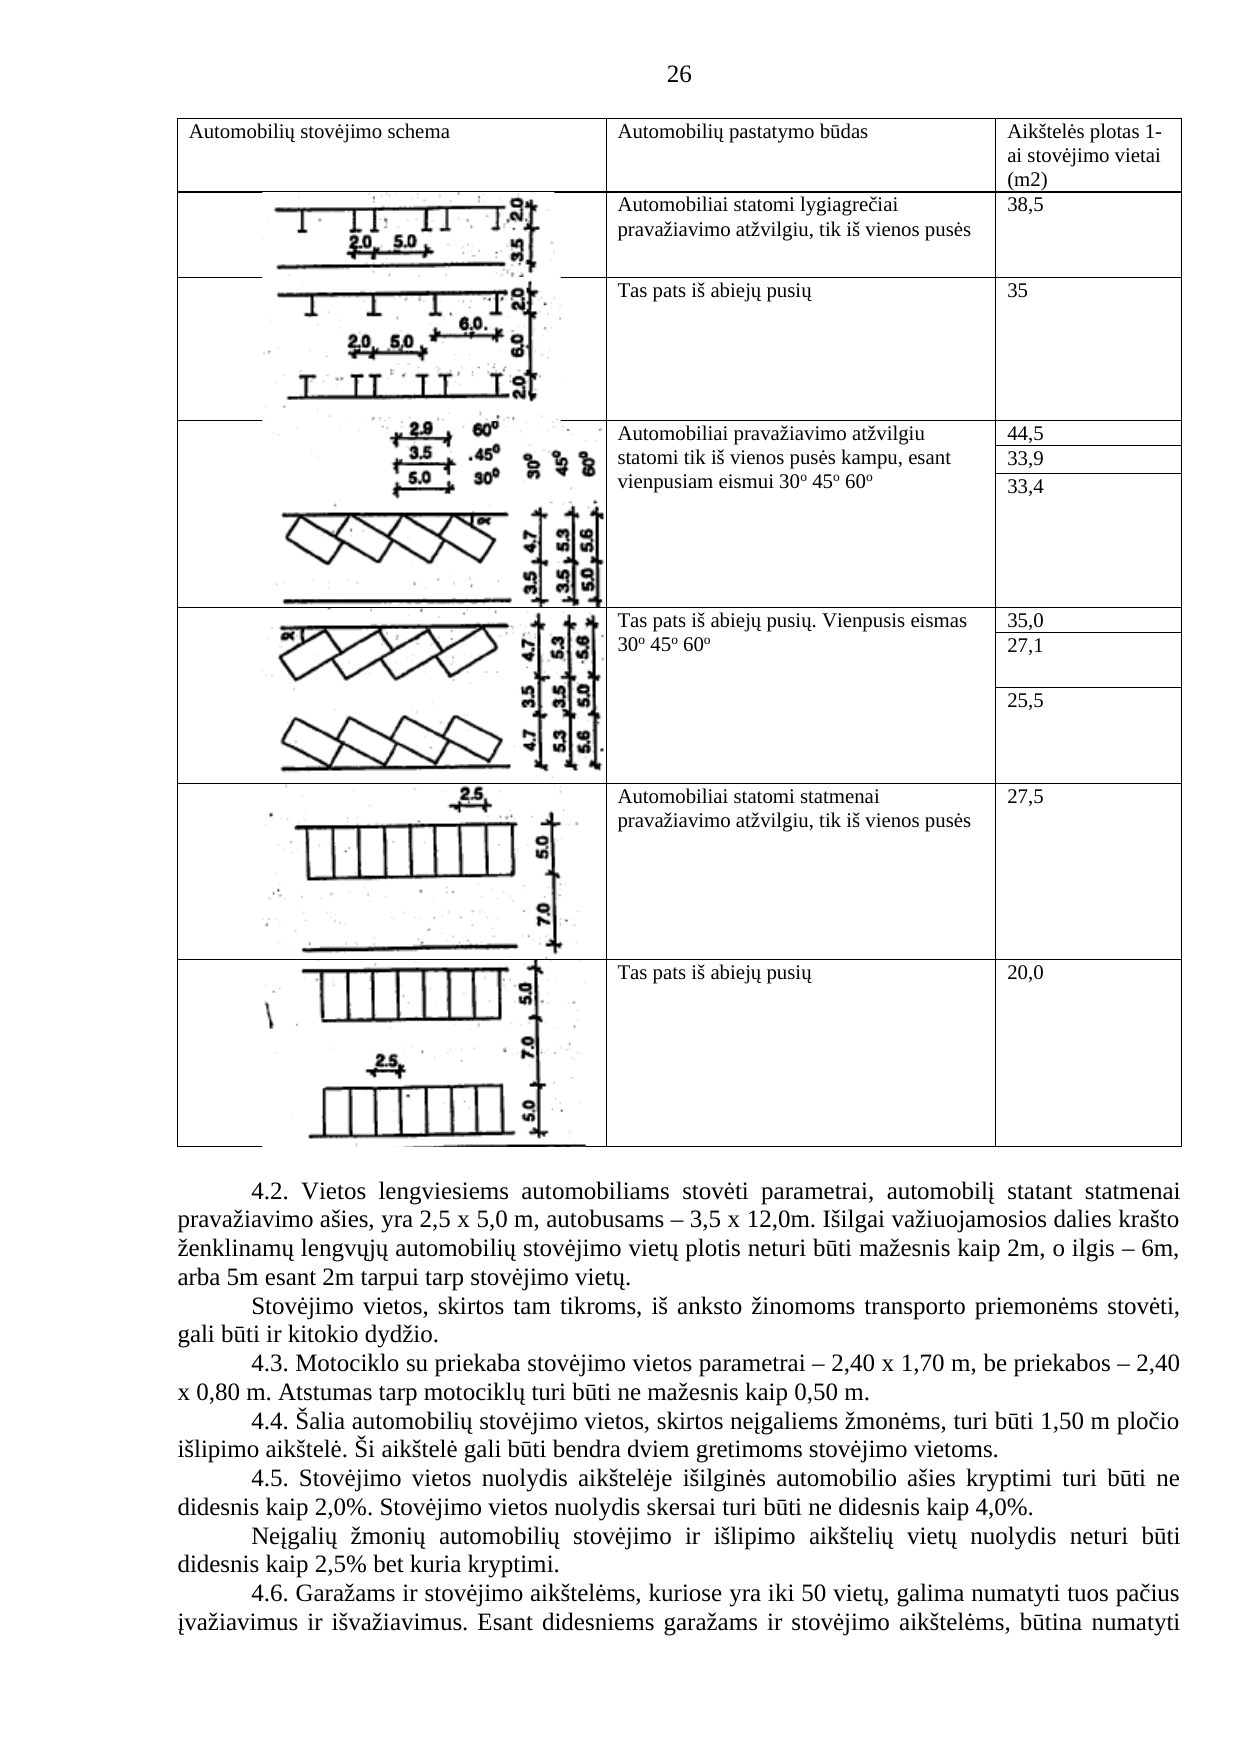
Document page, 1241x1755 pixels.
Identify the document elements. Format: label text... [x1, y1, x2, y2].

table_header Automobilių pastatymo būdas [607, 119, 995, 191]
table_cell [178, 421, 262, 607]
table_cell [178, 608, 262, 783]
table_cell 20,0 [996, 960, 1181, 1146]
table_cell Automobiliai statomi lygiagrečiai pravažiavimo atžvilgiu, tik iš vienos pusės [607, 193, 995, 277]
table_cell Tas pats iš abiejų pusių [607, 960, 995, 1146]
table_cell [555, 193, 606, 277]
table_cell 27,1 [996, 633, 1181, 687]
text Stovėjimo vietos, skirtos tam tikroms, iš anksto žinomoms transporto priemonėms stovėti, gali būti ir kitokio dydžio. [177, 1291, 1181, 1348]
text 4.3. Motociklo su priekaba stovėjimo vietos parametrai – 2,40 x 1,70 m, be priekabos – 2,40 x 0,80 m. Atstumas tarp motociklų turi būti ne mažesnis kaip 0,50 m. [177, 1348, 1181, 1406]
table_cell [178, 193, 262, 277]
text 4.4. Šalia automobilių stovėjimo vietos, skirtos neįgaliems žmonėms, turi būti 1,50 m pločio išlipimo aikštelė. Ši aikštelė gali būti bendra dviem gretimoms stovėjimo vietoms. [177, 1406, 1181, 1463]
table_cell Tas pats iš abiejų pusių. Vienpusis eismas 30o 45o 60o [607, 608, 995, 783]
table_cell 33,4 [996, 474, 1181, 607]
table_header Aikštelės plotas 1-ai stovėjimo vietai (m2) [996, 119, 1181, 191]
table_cell 38,5 [996, 193, 1181, 277]
table_header Automobilių stovėjimo schema [178, 119, 606, 191]
table_cell Automobiliai statomi statmenai pravažiavimo atžvilgiu, tik iš vienos pusės [607, 784, 995, 959]
text 4.2. Vietos lengviesiems automobiliams stovėti parametrai, automobilį statant statmenai pravažiavimo ašies, yra 2,5 x 5,0 m, autobusams – 3,5 x 12,0m. Išilgai važiuojamosios dalies krašto ženklinamų lengvųjų automobilių stovėjimo vietų plotis neturi būti mažesnis kaip 2m, o ilgis – 6m, arba 5m esant 2m tarpui tarp stovėjimo vietų. [177, 1176, 1181, 1291]
table_cell 35,0 [996, 608, 1181, 632]
text 4.5. Stovėjimo vietos nuolydis aikštelėje išilginės automobilio ašies kryptimi turi būti ne didesnis kaip 2,0%. Stovėjimo vietos nuolydis skersai turi būti ne didesnis kaip 4,0%. [177, 1463, 1181, 1521]
table_cell 35 [996, 278, 1181, 420]
table_cell 44,5 [996, 421, 1181, 445]
table_cell [178, 278, 262, 420]
table_cell 33,9 [996, 446, 1181, 473]
table_cell [178, 784, 262, 959]
text Neįgalių žmonių automobilių stovėjimo ir išlipimo aikštelių vietų nuolydis neturi būti didesnis kaip 2,5% bet kuria kryptimi. [177, 1521, 1181, 1578]
table_cell Tas pats iš abiejų pusių [607, 278, 995, 420]
table_cell Automobiliai pravažiavimo atžvilgiu statomi tik iš vienos pusės kampu, esant vienpusiam eismui 30o 45o 60o [607, 421, 995, 607]
table_cell [561, 278, 606, 420]
table_cell [586, 960, 606, 1146]
table_cell 27,5 [996, 784, 1181, 959]
table_cell [580, 784, 606, 959]
table_cell [178, 960, 262, 1146]
text 4.6. Garažams ir stovėjimo aikštelėms, kuriose yra iki 50 vietų, galima numatyti tuos pačius įvažiavimus ir išvažiavimus. Esant didesniems garažams ir stovėjimo aikštelėms, būtina numatyti [177, 1578, 1181, 1636]
table_cell 25,5 [996, 688, 1181, 783]
